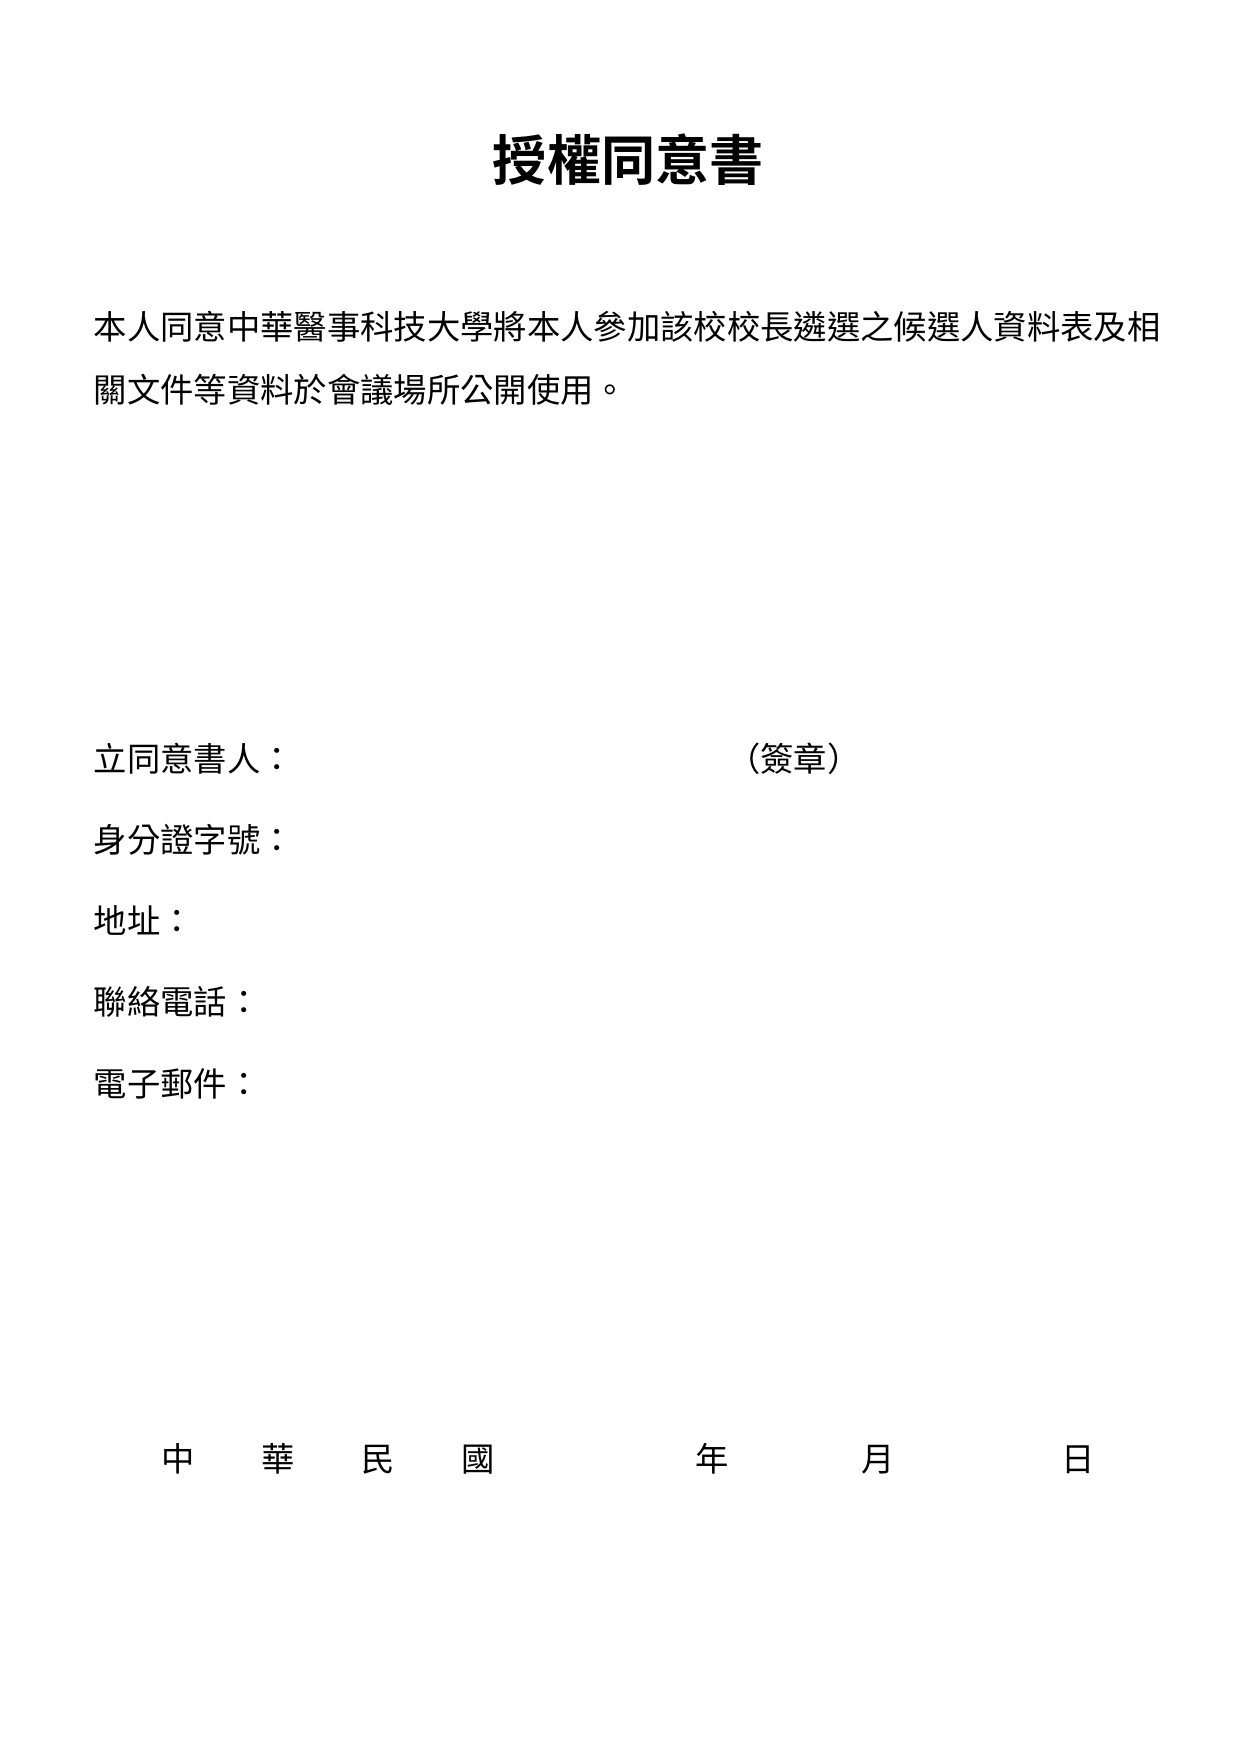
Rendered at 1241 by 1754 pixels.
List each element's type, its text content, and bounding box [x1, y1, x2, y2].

text 立同意書人： （簽章） [94, 715, 1162, 777]
text 授權同意書 [94, 84, 1162, 209]
text 中 華 民 國 年 月 日 [94, 1415, 1162, 1477]
text 地址： [94, 877, 1162, 940]
text 身分證字號： [94, 796, 1162, 859]
text 聯絡電話： [94, 959, 1162, 1021]
text 電子郵件： [94, 1040, 1162, 1102]
text 本人同意中華醫事科技大學將本人參加該校校長遴選之候選人資料表及相關文件等資料於會議場所公開使用。 [94, 284, 1162, 409]
